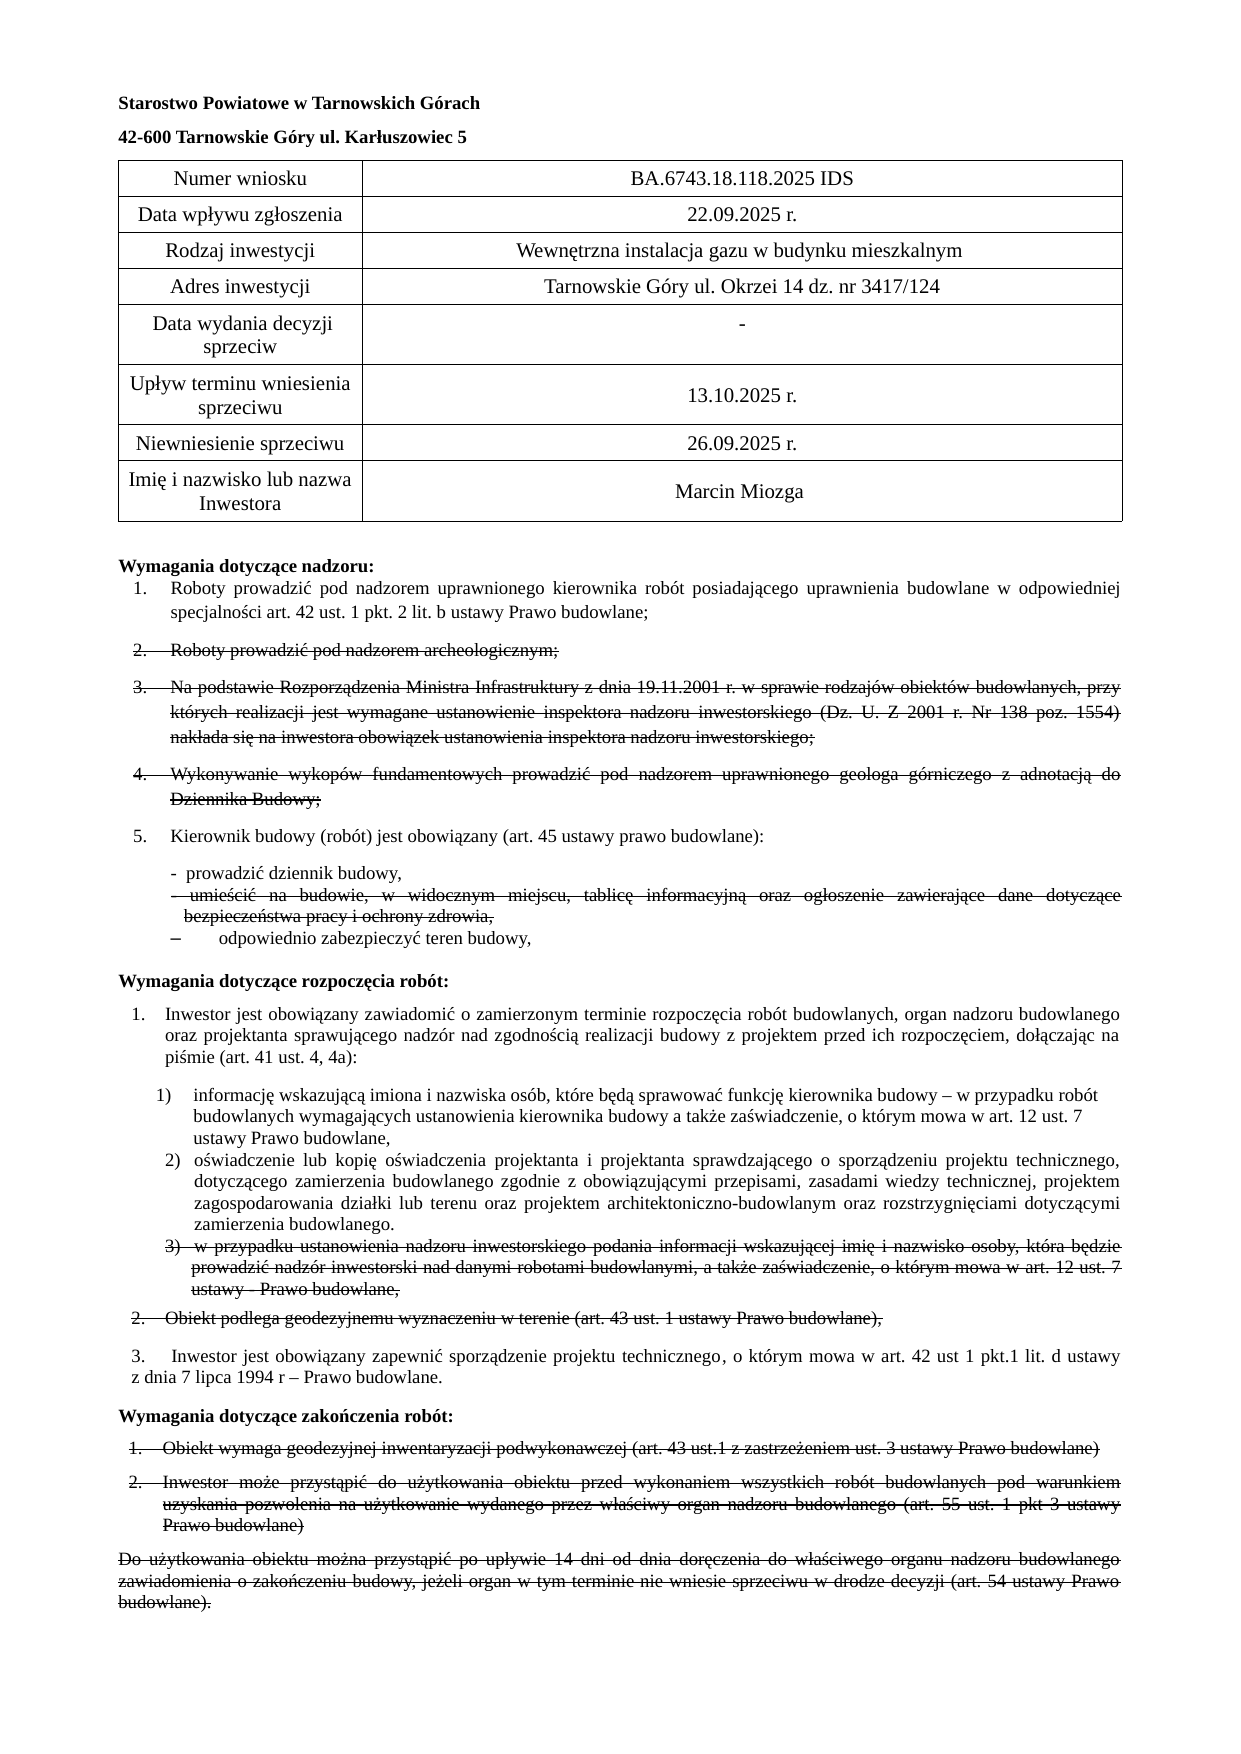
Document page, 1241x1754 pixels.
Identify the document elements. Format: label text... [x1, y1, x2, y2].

list Wykonywanie wykopów fundamentowych prowadzić pod nadzorem uprawnionego geologa górniczego z adnotacją do Dziennika Budowy; [133, 763, 1122, 809]
list odpowiednio zabezpieczyć teren budowy, [170, 927, 1122, 948]
table_cell Adres inwestycji [119, 269, 362, 304]
table_header BA.6743.18.118.2025 IDS [363, 161, 1122, 196]
table_cell Data wpływu zgłoszenia [119, 197, 362, 232]
table_header Numer wniosku [119, 161, 362, 196]
table_cell Imię i nazwisko lub nazwa Inwestora [119, 461, 362, 521]
list Roboty prowadzić pod nadzorem archeologicznym; [133, 639, 1122, 660]
list Kierownik budowy (robót) jest obowiązany (art. 45 ustawy prawo budowlane): [133, 825, 1122, 847]
text Do użytkowania obiektu można przystąpić po upływie 14 dni od dnia doręczenia do właściwego organu nadzoru budowlanego zawiadomienia o zakończeniu budowy, jeżeli organ w tym terminie nie wniesie sprzeciwu w drodze decyzji (art. 54 ustawy Prawo budowlane). [118, 1548, 1122, 1613]
list Obiekt wymaga geodezyjnej inwentaryzacji podwykonawczej (art. 43 ust.1 z zastrzeżeniem ust. 3 ustawy Prawo budowlane) [128, 1437, 1122, 1458]
list Inwestor jest obowiązany zawiadomić o zamierzonym terminie rozpoczęcia robót budowlanych, organ nadzoru budowlanego oraz projektanta sprawującego nadzór nad zgodnością realizacji budowy z projektem przed ich rozpoczęciem, dołączając na piśmie (art. 41 ust. 4, 4a): [131, 1002, 1122, 1067]
text 3. Inwestor jest obowiązany zapewnić sporządzenie projektu technicznego, o którym mowa w art. 42 ust 1 pkt.1 lit. d ustawy z dnia 7 lipca 1994 r – Prawo budowlane. [131, 1345, 1122, 1388]
list Roboty prowadzić pod nadzorem uprawnionego kierownika robót posiadającego uprawnienia budowlane w odpowiedniej specjalności art. 42 ust. 1 pkt. 2 lit. b ustawy Prawo budowlane; [133, 577, 1122, 623]
table_cell Marcin Miozga [363, 461, 1122, 521]
list Obiekt podlega geodezyjnemu wyznaczeniu w terenie (art. 43 ust. 1 ustawy Prawo budowlane), [131, 1307, 1122, 1328]
text - umieścić na budowie, w widocznym miejscu, tablicę informacyjną oraz ogłoszenie zawierające dane dotyczące bezpieczeństwa pracy i ochrony zdrowia, [171, 884, 1122, 896]
table_cell - [363, 305, 1122, 364]
text Wymagania dotyczące rozpoczęcia robót: [118, 970, 1122, 992]
list oświadczenie lub kopię oświadczenia projektanta i projektanta sprawdzającego o sporządzeniu projektu technicznego, dotyczącego zamierzenia budowlanego zgodnie z obowiązującymi przepisami, zasadami wiedzy technicznej, projektem zagospodarowania działki lub terenu oraz projektem architektoniczno-budowlanym oraz rozstrzygnięciami dotyczącymi zamierzenia budowlanego. [165, 1148, 1122, 1235]
list Na podstawie Rozporządzenia Ministra Infrastruktury z dnia 19.11.2001 r. w sprawie rodzajów obiektów budowlanych, przy których realizacji jest wymagane ustanowienie inspektora nadzoru inwestorskiego (Dz. U. Z 2001 r. Nr 138 poz. 1554) nakłada się na inwestora obowiązek ustanowienia inspektora nadzoru inwestorskiego; [133, 676, 1122, 747]
list Inwestor może przystąpić do użytkowania obiektu przed wykonaniem wszystkich robót budowlanych pod warunkiem uzyskania pozwolenia na użytkowanie wydanego przez właściwy organ nadzoru budowlanego (art. 55 ust. 1 pkt 3 ustawy Prawo budowlane) [128, 1471, 1122, 1536]
table_cell Data wydania decyzji sprzeciw [119, 305, 362, 364]
table_cell Rodzaj inwestycji [119, 233, 362, 268]
text 3) w przypadku ustanowienia nadzoru inwestorskiego podania informacji wskazującej imię i nazwisko osoby, która będzie prowadzić nadzór inwestorski nad danymi robotami budowlanymi, a także zaświadczenie, o którym mowa w art. 12 ust. 7 ustawy - Prawo budowlane, [165, 1235, 1122, 1247]
text - umieścić na budowie, w widocznym miejscu, tablicę informacyjną oraz ogłoszenie zawierające dane dotyczące bezpieczeństwa pracy i ochrony zdrowia, [171, 897, 1122, 927]
text 42-600 Tarnowskie Góry ul. Karłuszowiec 5 [118, 126, 1122, 147]
table_cell 26.09.2025 r. [363, 425, 1122, 460]
table_cell Tarnowskie Góry ul. Okrzei 14 dz. nr 3417/124 [363, 269, 1122, 304]
list informację wskazującą imiona i nazwiska osób, które będą sprawować funkcję kierownika budowy – w przypadku robót budowlanych wymagających ustanowienia kierownika budowy a także zaświadczenie, o którym mowa w art. 12 ust. 7 ustawy Prawo budowlane, [156, 1084, 1122, 1148]
table_cell 13.10.2025 r. [363, 365, 1122, 424]
text 3) w przypadku ustanowienia nadzoru inwestorskiego podania informacji wskazującej imię i nazwisko osoby, która będzie prowadzić nadzór inwestorski nad danymi robotami budowlanymi, a także zaświadczenie, o którym mowa w art. 12 ust. 7 ustawy - Prawo budowlane, [165, 1248, 1122, 1299]
table_cell Upływ terminu wniesienia sprzeciwu [119, 365, 362, 424]
text Starostwo Powiatowe w Tarnowskich Górach [118, 92, 1122, 113]
table_cell 22.09.2025 r. [363, 197, 1122, 232]
text - prowadzić dziennik budowy, [170, 862, 1122, 884]
text Wymagania dotyczące zakończenia robót: [118, 1405, 1122, 1426]
table_cell Wewnętrzna instalacja gazu w budynku mieszkalnym [363, 233, 1122, 268]
text Wymagania dotyczące nadzoru: [118, 555, 1122, 577]
table_cell Niewniesienie sprzeciwu [119, 425, 362, 460]
